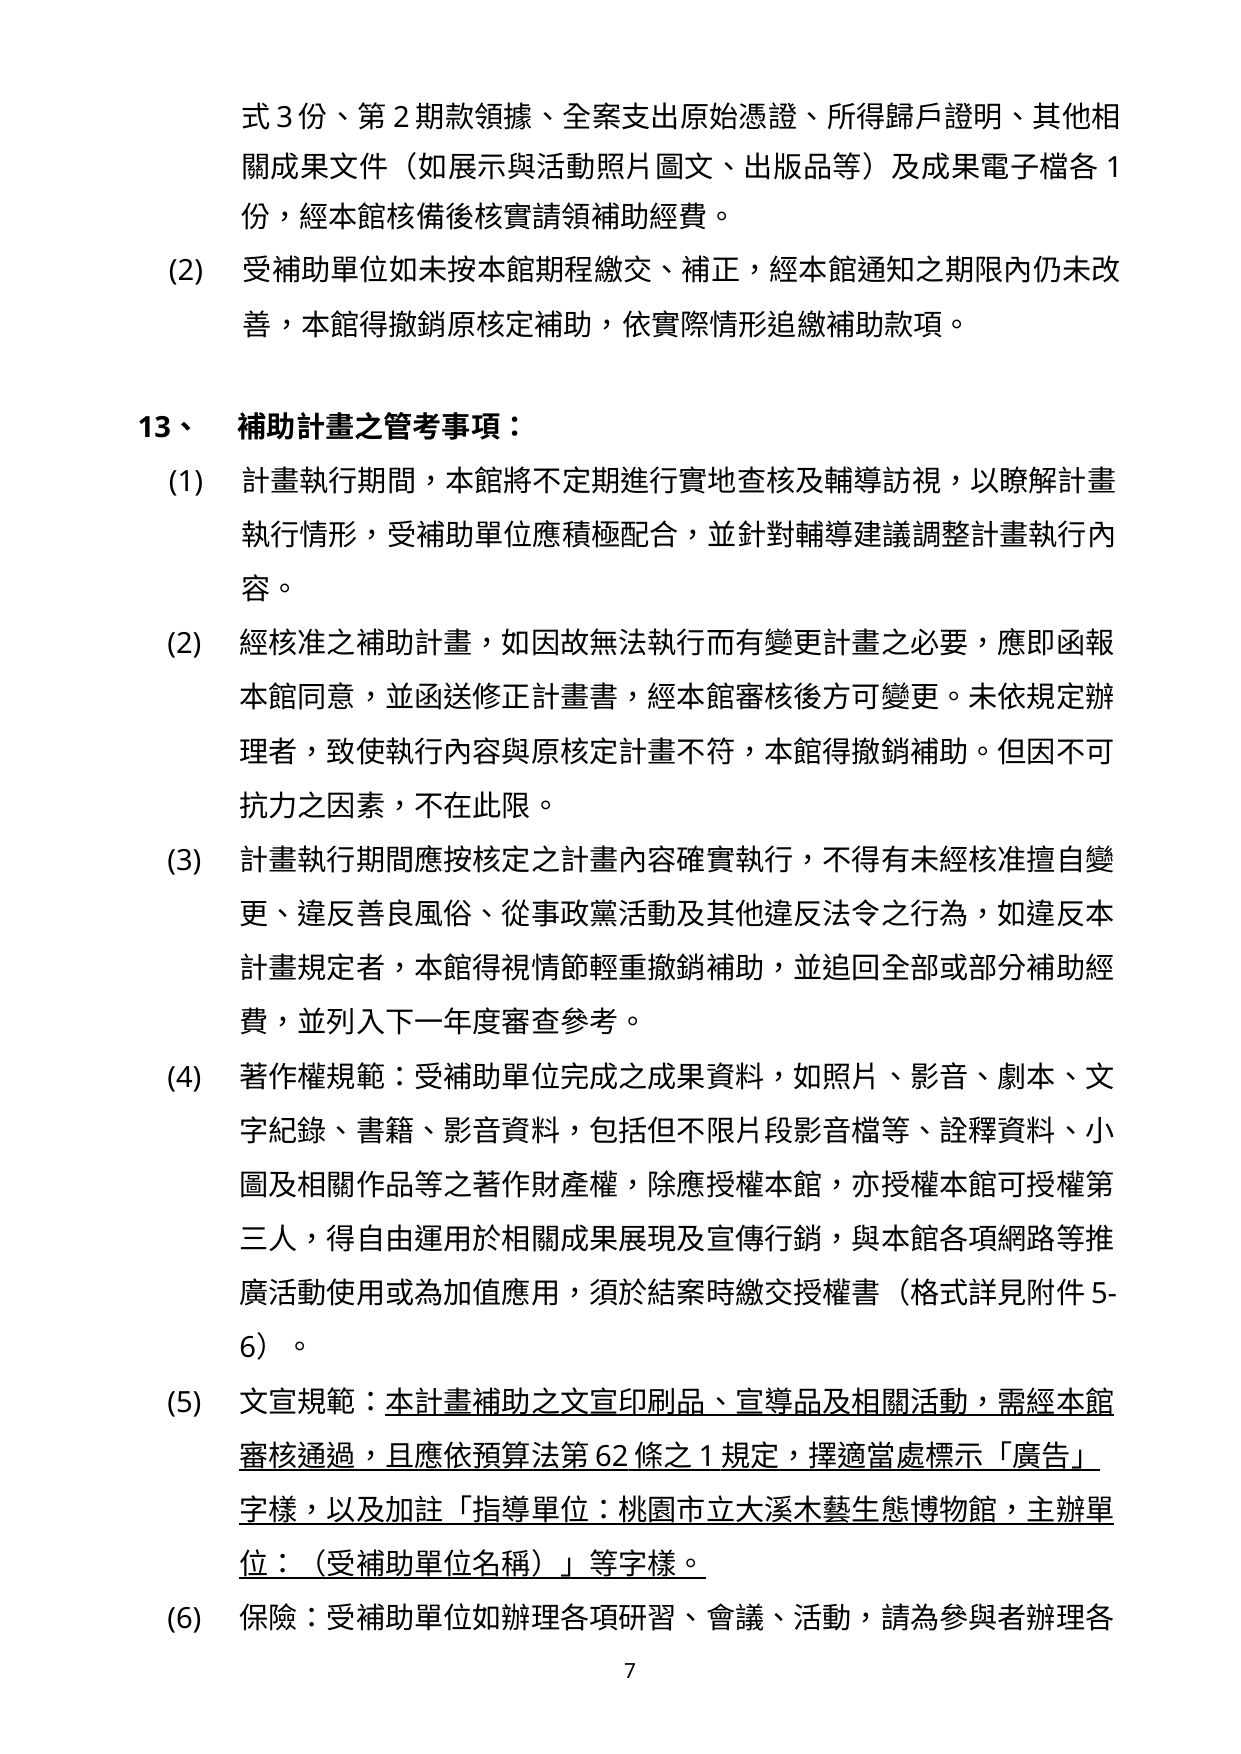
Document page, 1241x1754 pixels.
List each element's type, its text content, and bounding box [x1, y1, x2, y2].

list 經核准之補助計畫，如因故無法執行而有變更計畫之必要，應即函報本館同意，並函送修正計畫書，經本館審核後方可變更。未依規定辦理者，致使執行內容與原核定計畫不符，本館得撤銷補助。但因不可抗力之因素，不在此限。 [167, 610, 1122, 827]
list 著作權規範：受補助單位完成之成果資料，如照片、影音、劇本、文字紀錄、書籍、影音資料，包括但不限片段影音檔等、詮釋資料、小圖及相關作品等之著作財產權，除應授權本館，亦授權本館可授權第三人，得自由運用於相關成果展現及宣傳行銷，與本館各項網路等推廣活動使用或為加值應用，須於結案時繳交授權書（格式詳見附件5-6）。 [167, 1044, 1122, 1369]
list 文宣規範：本計畫補助之文宣印刷品、宣導品及相關活動，需經本館審核通過，且應依預算法第62條之1規定，擇適當處標示「廣告」字樣，以及加註「指導單位：桃園市立大溪木藝生態博物館，主辦單位：（受補助單位名稱）」等字樣。 [167, 1369, 1122, 1585]
list 補助計畫之管考事項： [137, 398, 1122, 448]
list 式3份、第2期款領據、全案支出原始憑證、所得歸戶證明、其他相關成果文件（如展示與活動照片圖文、出版品等）及成果電子檔各1份，經本館核備後核實請領補助經費。 [182, 87, 1122, 237]
list 保險：受補助單位如辦理各項研習、會議、活動，請為參與者辦理各 [167, 1585, 1122, 1639]
list 受補助單位如未按本館期程繳交、補正，經本館通知之期限內仍未改善，本館得撤銷原核定補助，依實際情形追繳補助款項。 [169, 237, 1122, 346]
list 計畫執行期間，本館將不定期進行實地查核及輔導訪視，以瞭解計畫執行情形，受補助單位應積極配合，並針對輔導建議調整計畫執行內容。 [169, 448, 1122, 610]
list 計畫執行期間應按核定之計畫內容確實執行，不得有未經核准擅自變更、違反善良風俗、從事政黨活動及其他違反法令之行為，如違反本計畫規定者，本館得視情節輕重撤銷補助，並追回全部或部分補助經費，並列入下一年度審查參考。 [167, 827, 1122, 1044]
